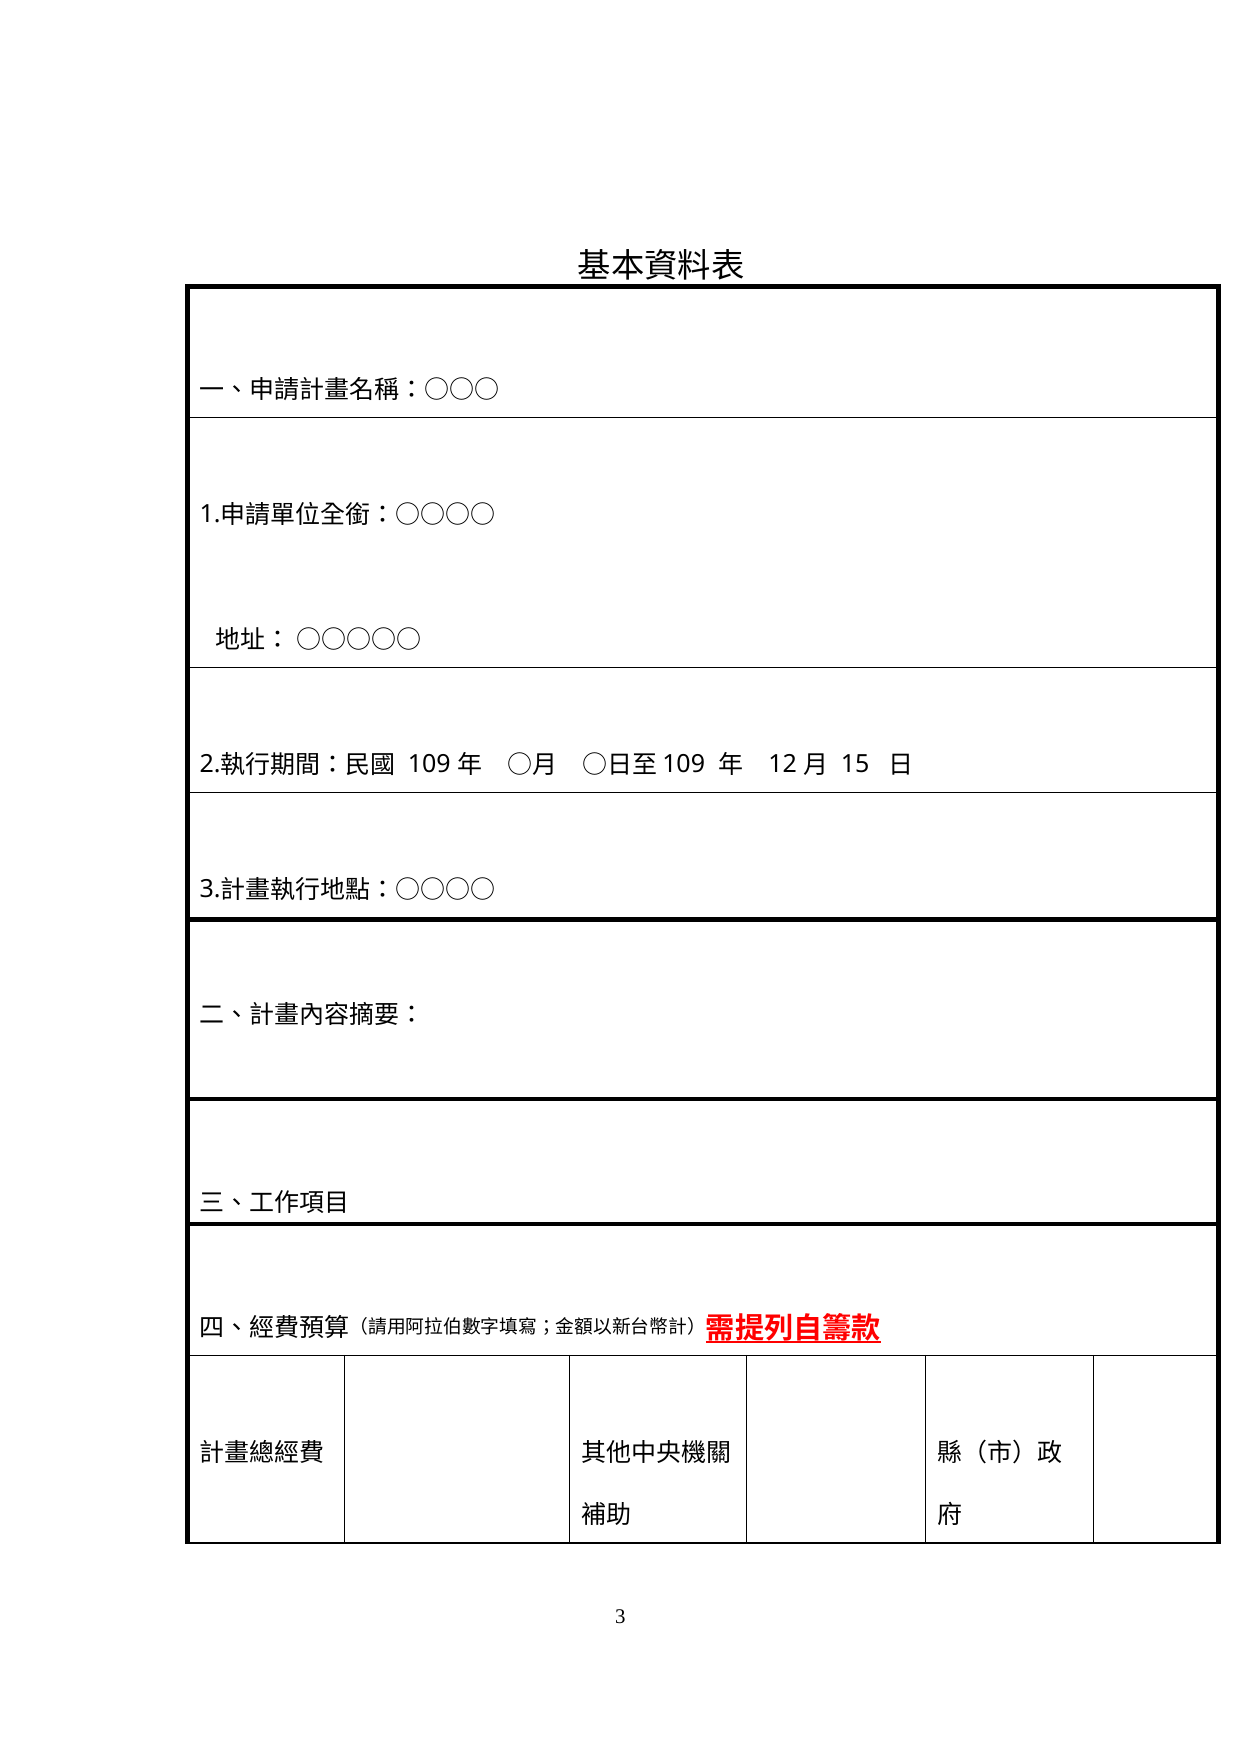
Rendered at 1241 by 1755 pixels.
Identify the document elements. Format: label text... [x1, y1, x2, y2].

table_cell 1.申請單位全銜：○○○○ 地址： ○○○○○ [190, 418, 1216, 667]
table_cell [1094, 1356, 1216, 1542]
table_cell [747, 1356, 925, 1542]
table_cell 三、工作項目 [190, 1101, 1216, 1221]
table_cell 縣（市）政府 [926, 1356, 1093, 1542]
table_header 一、申請計畫名稱：○○○ [190, 289, 1216, 417]
table_cell 3.計畫執行地點：○○○○ [190, 793, 1216, 917]
table_cell 2.執行期間：民國 109 年 ○月 ○日至109 年 12 月 15 日 [190, 668, 1216, 792]
table_cell [345, 1356, 569, 1542]
table_cell 其他中央機關補助 [570, 1356, 746, 1542]
table_cell 計畫總經費 [190, 1356, 344, 1542]
text 基本資料表 [269, 221, 1053, 284]
table_cell 二、計畫內容摘要： [190, 922, 1216, 1096]
table_cell 四、經費預算（請用阿拉伯數字填寫；金額以新台幣計）需提列自籌款 [190, 1226, 1216, 1355]
